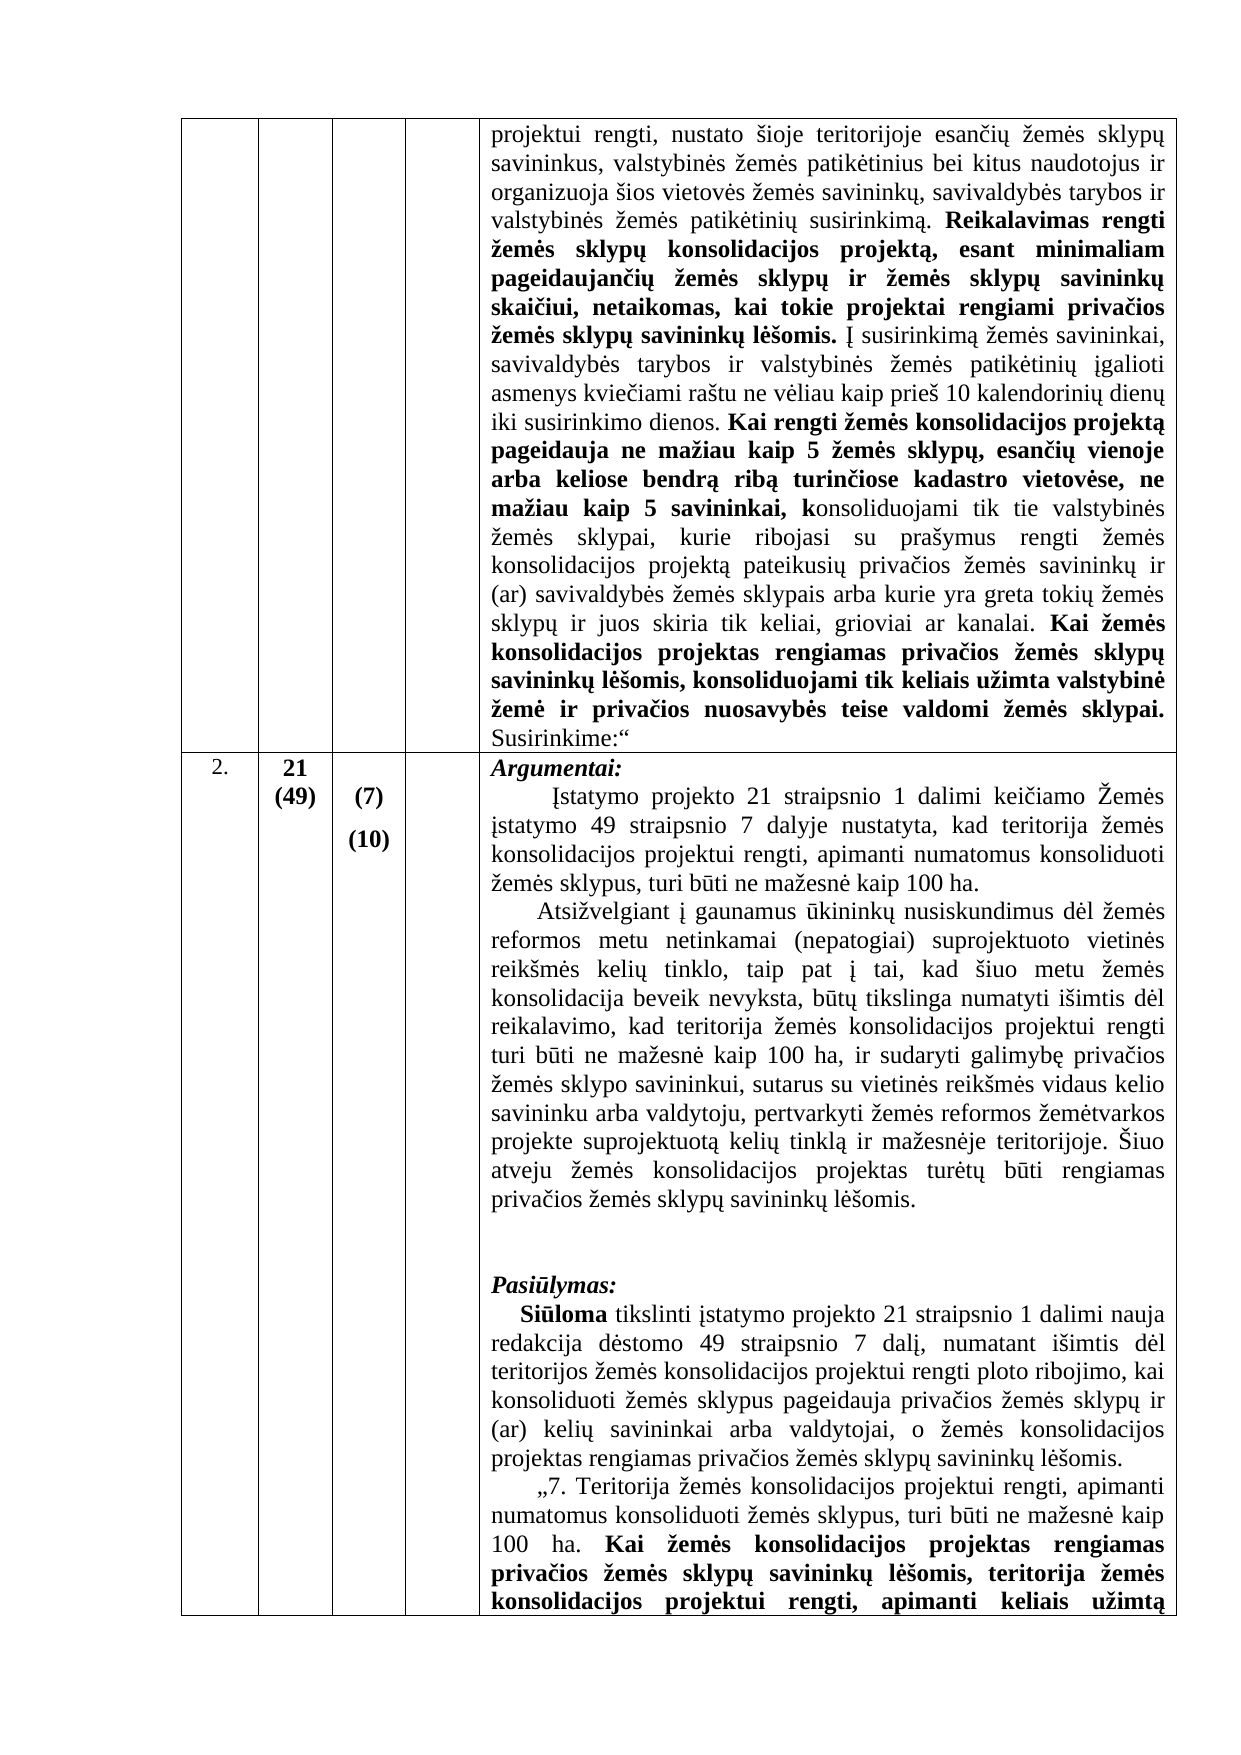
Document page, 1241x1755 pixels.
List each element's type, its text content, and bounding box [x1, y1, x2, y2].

table_cell [333, 119, 405, 752]
table_cell [406, 753, 479, 1615]
table_cell [406, 119, 479, 752]
table_cell [182, 119, 258, 752]
table_cell 2. [182, 753, 258, 1615]
table_cell [259, 119, 332, 752]
table_cell projektui rengti, nustato šioje teritorijoje esančių žemės sklypų savininkus, valstybinės žemės patikėtinius bei kitus naudotojus ir organizuoja šios vietovės žemės savininkų, savivaldybės tarybos ir valstybinės žemės patikėtinių susirinkimą. Reikalavimas rengti žemės sklypų konsolidacijos projektą, esant minimaliam pageidaujančių žemės sklypų ir žemės sklypų savininkų skaičiui, netaikomas, kai tokie projektai rengiami privačios žemės sklypų savininkų lėšomis. Į susirinkimą žemės savininkai, savivaldybės tarybos ir valstybinės žemės patikėtinių įgalioti asmenys kviečiami raštu ne vėliau kaip prieš 10 kalendorinių dienų iki susirinkimo dienos. Kai rengti žemės konsolidacijos projektą pageidauja ne mažiau kaip 5 žemės sklypų, esančių vienoje arba keliose bendrą ribą turinčiose kadastro vietovėse, ne mažiau kaip 5 savininkai, konsoliduojami tik tie valstybinės žemės sklypai, kurie ribojasi su prašymus rengti žemės konsolidacijos projektą pateikusių privačios žemės savininkų ir (ar) savivaldybės žemės sklypais arba kurie yra greta tokių žemės sklypų ir juos skiria tik keliai, grioviai ar kanalai. Kai žemės konsolidacijos projektas rengiamas privačios žemės sklypų savininkų lėšomis, konsoliduojami tik keliais užimta valstybinė žemė ir privačios nuosavybės teise valdomi žemės sklypai. Susirinkime:“ [480, 119, 1176, 752]
table_cell (7) (10) [333, 753, 405, 1615]
table_cell 21 (49) [259, 753, 332, 1615]
table_cell Argumentai: Įstatymo projekto 21 straipsnio 1 dalimi keičiamo Žemės įstatymo 49 straipsnio 7 dalyje nustatyta, kad teritorija žemės konsolidacijos projektui rengti, apimanti numatomus konsoliduoti žemės sklypus, turi būti ne mažesnė kaip 100 ha. Atsižvelgiant į gaunamus ūkininkų nusiskundimus dėl žemės reformos metu netinkamai (nepatogiai) suprojektuoto vietinės reikšmės kelių tinklo, taip pat į tai, kad šiuo metu žemės konsolidacija beveik nevyksta, būtų tikslinga numatyti išimtis dėl reikalavimo, kad teritorija žemės konsolidacijos projektui rengti turi būti ne mažesnė kaip 100 ha, ir sudaryti galimybę privačios žemės sklypo savininkui, sutarus su vietinės reikšmės vidaus kelio savininku arba valdytoju, pertvarkyti žemės reformos žemėtvarkos projekte suprojektuotą kelių tinklą ir mažesnėje teritorijoje. Šiuo atveju žemės konsolidacijos projektas turėtų būti rengiamas privačios žemės sklypų savininkų lėšomis. Pasiūlymas: Siūloma tikslinti įstatymo projekto 21 straipsnio 1 dalimi nauja redakcija dėstomo 49 straipsnio 7 dalį, numatant išimtis dėl teritorijos žemės konsolidacijos projektui rengti ploto ribojimo, kai konsoliduoti žemės sklypus pageidauja privačios žemės sklypų ir (ar) kelių savininkai arba valdytojai, o žemės konsolidacijos projektas rengiamas privačios žemės sklypų savininkų lėšomis. „7. Teritorija žemės konsolidacijos projektui rengti, apimanti numatomus konsoliduoti žemės sklypus, turi būti ne mažesnė kaip 100 ha. Kai žemės konsolidacijos projektas rengiamas privačios žemės sklypų savininkų lėšomis, teritorija žemės konsolidacijos projektui rengti, apimanti keliais užimtą [480, 753, 1176, 1615]
